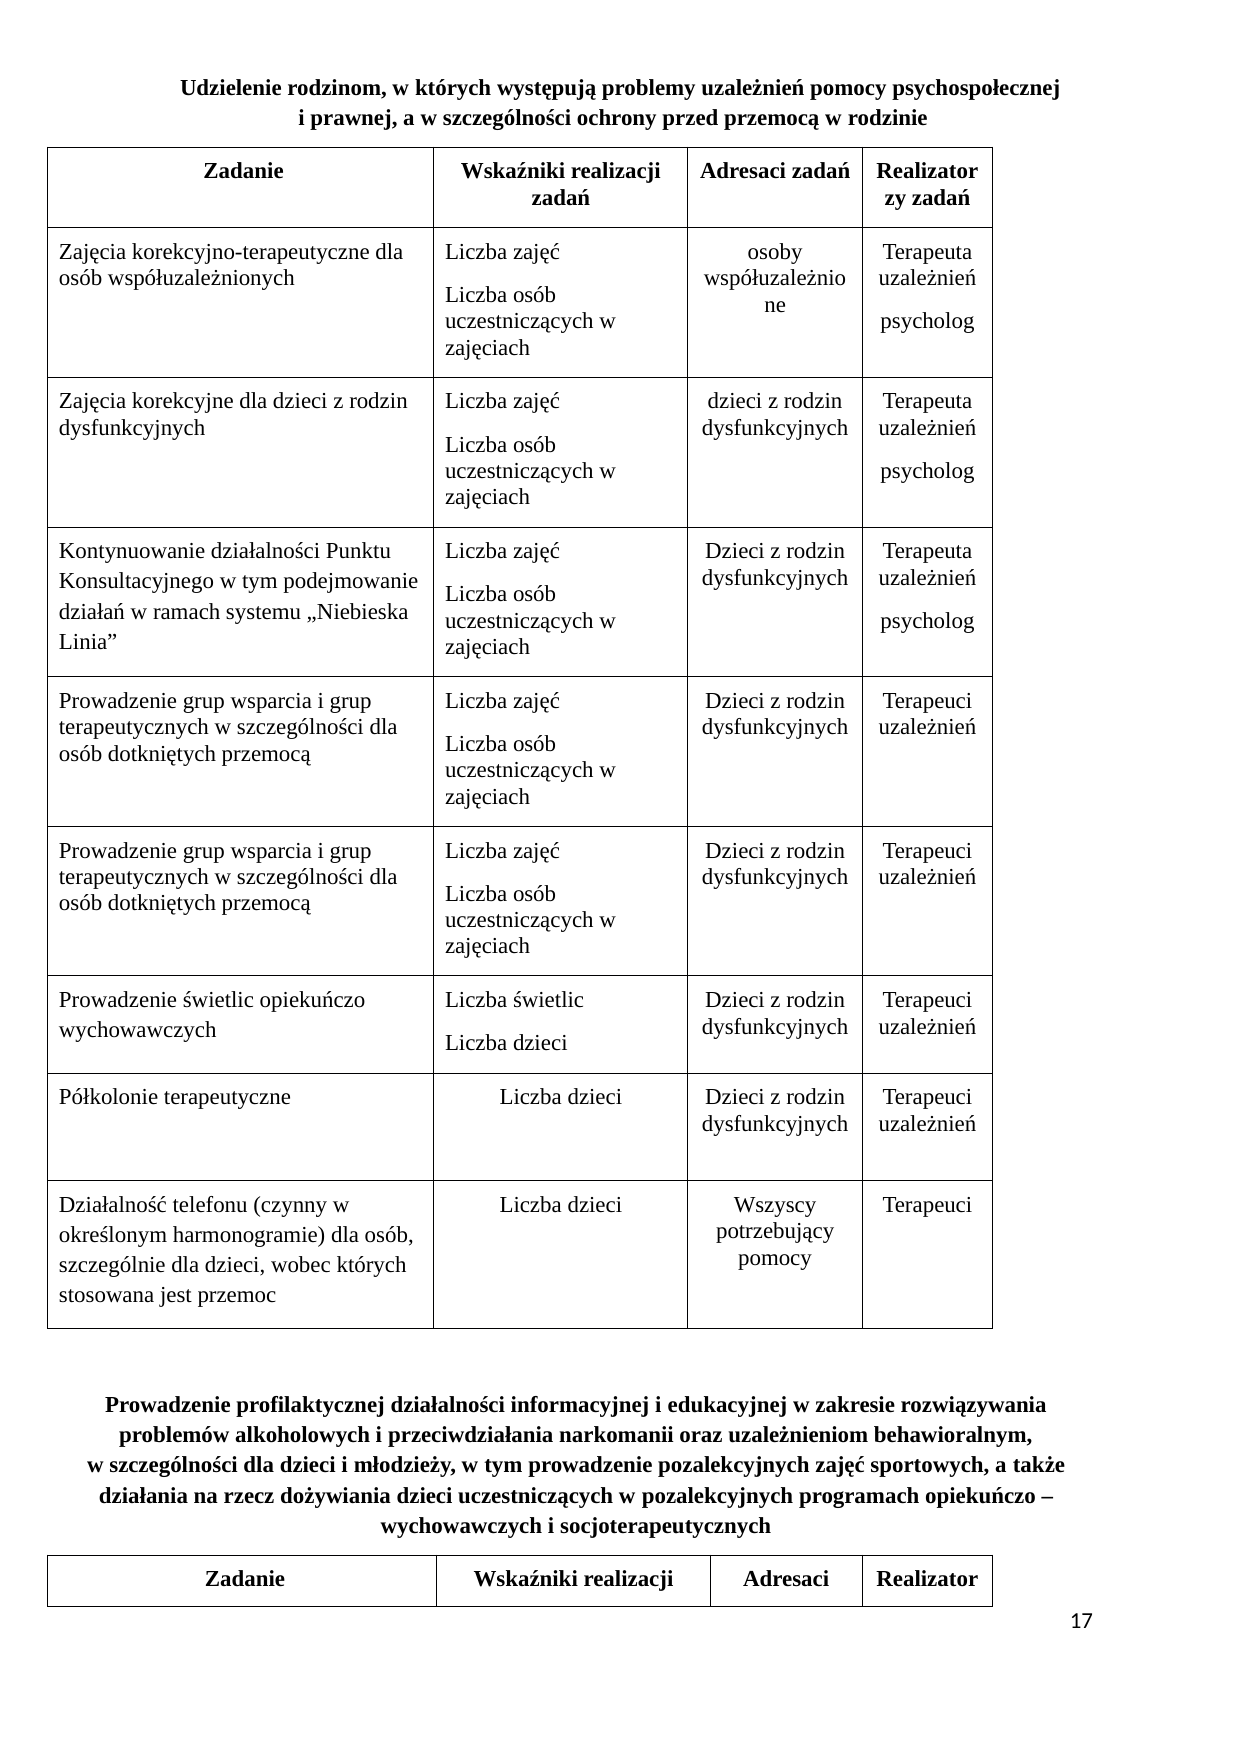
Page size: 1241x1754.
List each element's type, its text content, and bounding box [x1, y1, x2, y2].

table_cell Dzieci z rodzin dysfunkcyjnych [688, 976, 862, 1072]
table_cell Liczba zajęć Liczba osób uczestniczących w zajęciach [434, 228, 687, 377]
table_header Adresaci zadań [688, 148, 862, 227]
table_cell Terapeuci uzależnień [863, 677, 992, 826]
table_cell Kontynuowanie działalności Punktu Konsultacyjnego w tym podejmowanie działań w ramach systemu „Niebieska Linia” [48, 528, 433, 676]
table_cell Terapeuci uzależnień [863, 827, 992, 975]
table_header Wskaźniki realizacji zadań [434, 148, 687, 227]
table_cell Prowadzenie grup wsparcia i grup terapeutycznych w szczególności dla osób dotkniętych przemocą [48, 677, 433, 826]
table_cell Półkolonie terapeutyczne [48, 1074, 433, 1180]
list Prowadzenie profilaktycznej działalności informacyjnej i edukacyjnej w zakresie rozwiązywania problemów alkoholowych i przeciwdziałania narkomanii oraz uzależnieniom behawioralnym, w szczególności dla dzieci i młodzieży, w tym prowadzenie pozalekcyjnych zajęć sportowych, a także działania na rzecz dożywiania dzieci uczestniczących w pozalekcyjnych programach opiekuńczo – wychowawczych i socjoterapeutycznych [59, 1391, 1093, 1538]
table_cell Prowadzenie grup wsparcia i grup terapeutycznych w szczególności dla osób dotkniętych przemocą [48, 827, 433, 975]
table_header Zadanie [48, 148, 433, 227]
table_cell Liczba świetlic Liczba dzieci [434, 976, 687, 1072]
table_cell Liczba dzieci [434, 1181, 687, 1328]
table_cell Dzieci z rodzin dysfunkcyjnych [688, 1074, 862, 1180]
table_cell Prowadzenie świetlic opiekuńczo wychowawczych [48, 976, 433, 1072]
table_cell Terapeuci [863, 1181, 992, 1328]
table_cell Terapeuta uzależnień psycholog [863, 228, 992, 377]
table_cell Liczba dzieci [434, 1074, 687, 1180]
table_cell Wszyscy potrzebujący pomocy [688, 1181, 862, 1328]
table_header Realizator [863, 1556, 992, 1606]
table_header Realizatorzy zadań [863, 148, 992, 227]
table_header Adresaci [711, 1556, 862, 1606]
table_cell Zajęcia korekcyjno-terapeutyczne dla osób współuzależnionych [48, 228, 433, 377]
table_cell dzieci z rodzin dysfunkcyjnych [688, 378, 862, 526]
table_cell Terapeuci uzależnień [863, 976, 992, 1072]
table_cell Dzieci z rodzin dysfunkcyjnych [688, 528, 862, 676]
table_cell Dzieci z rodzin dysfunkcyjnych [688, 827, 862, 975]
table_cell Zajęcia korekcyjne dla dzieci z rodzin dysfunkcyjnych [48, 378, 433, 526]
list Udzielenie rodzinom, w których występują problemy uzależnień pomocy psychospołecznej i prawnej, a w szczególności ochrony przed przemocą w rodzinie [133, 74, 1093, 130]
table_cell Liczba zajęć Liczba osób uczestniczących w zajęciach [434, 827, 687, 975]
table_cell Liczba zajęć Liczba osób uczestniczących w zajęciach [434, 528, 687, 676]
table_cell osoby współuzależnione [688, 228, 862, 377]
table_cell Działalność telefonu (czynny w określonym harmonogramie) dla osób, szczególnie dla dzieci, wobec których stosowana jest przemoc [48, 1181, 433, 1328]
table_header Wskaźniki realizacji [437, 1556, 710, 1606]
table_cell Dzieci z rodzin dysfunkcyjnych [688, 677, 862, 826]
table_cell Terapeuci uzależnień [863, 1074, 992, 1180]
table_cell Terapeuta uzależnień psycholog [863, 378, 992, 526]
table_cell Liczba zajęć Liczba osób uczestniczących w zajęciach [434, 378, 687, 526]
table_header Zadanie [48, 1556, 436, 1606]
table_cell Terapeuta uzależnień psycholog [863, 528, 992, 676]
table_cell Liczba zajęć Liczba osób uczestniczących w zajęciach [434, 677, 687, 826]
